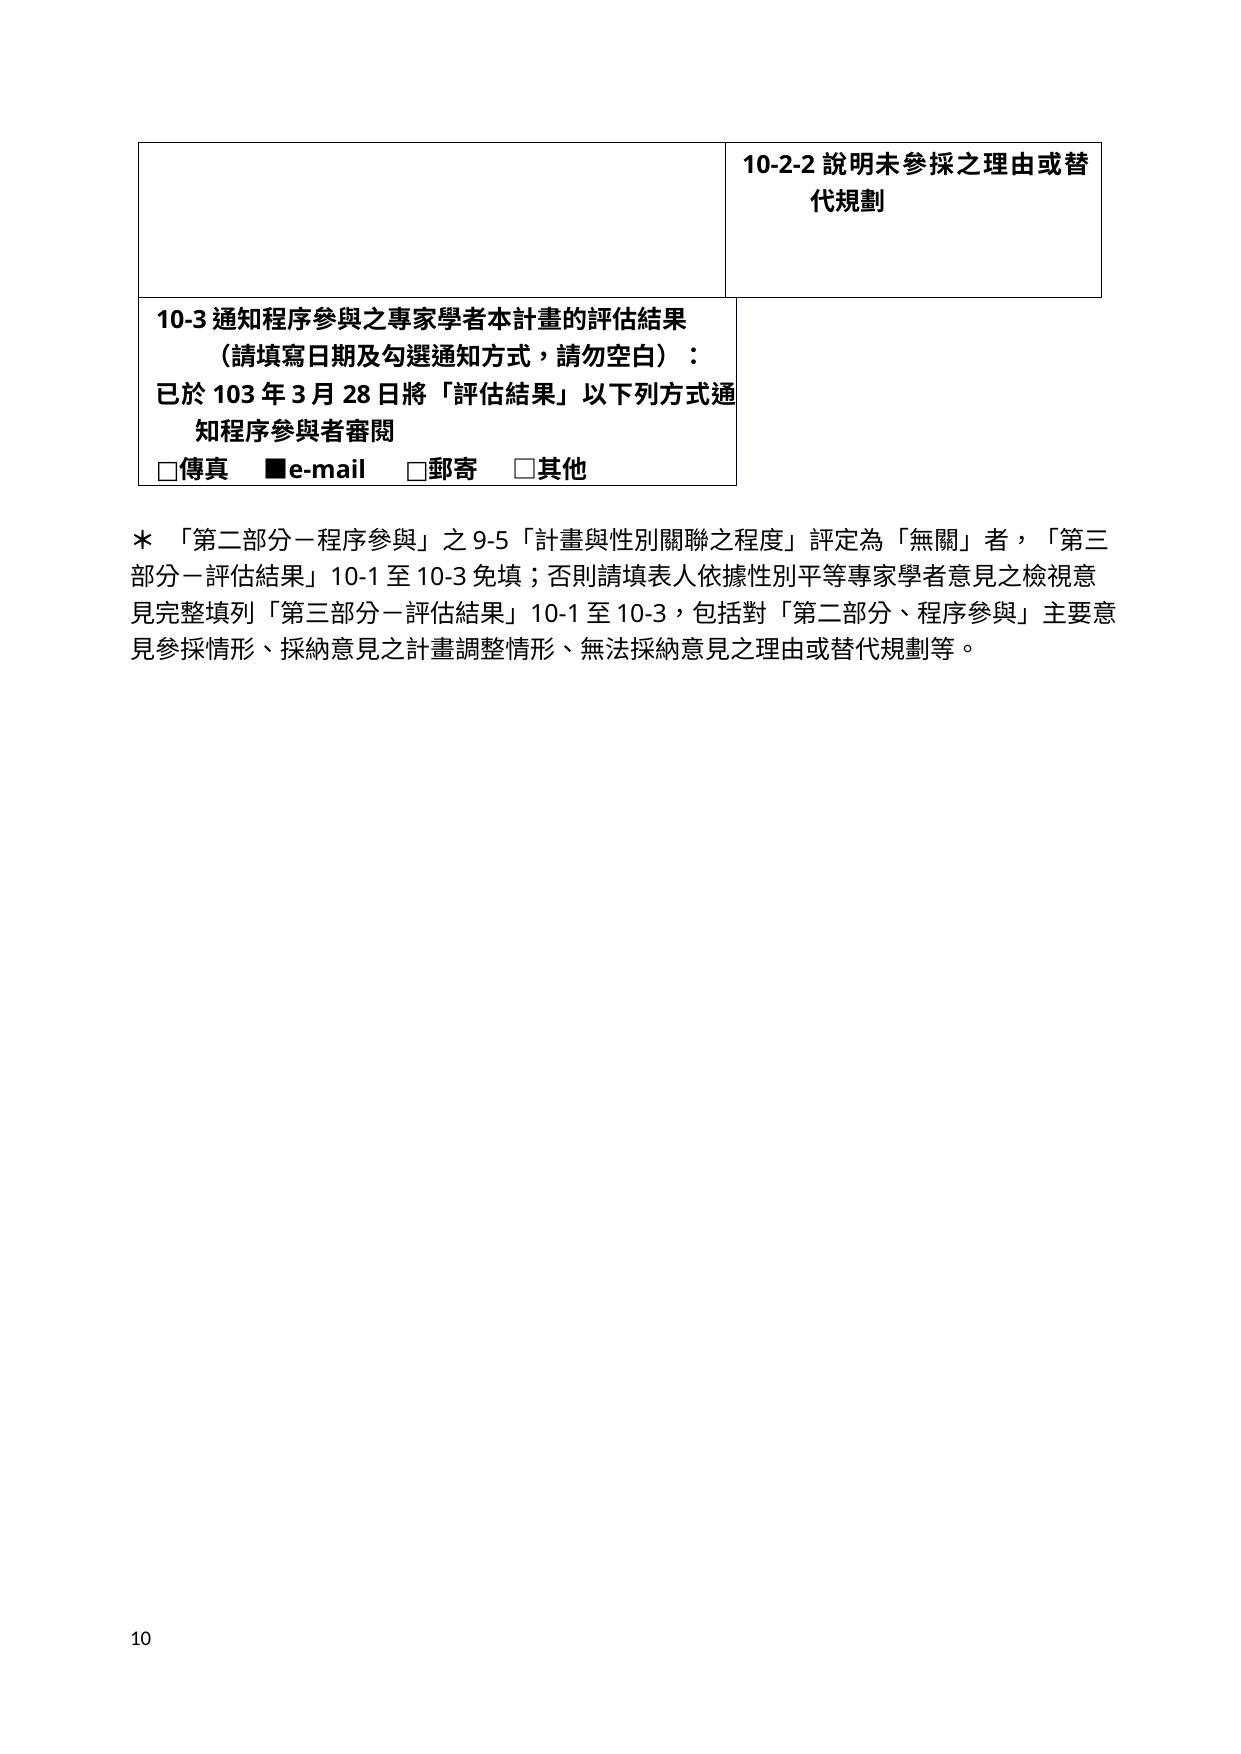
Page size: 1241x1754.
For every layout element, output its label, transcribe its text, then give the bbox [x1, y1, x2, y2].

table_cell 10-2-2說明未參採之理由或替代規劃 [726, 143, 1101, 297]
table_cell [139, 143, 725, 297]
table_cell 10-3通知程序參與之專家學者本計畫的評估結果（請填寫日期及勾選通知方式，請勿空白）： 已於103年3月28日將「評估結果」以下列方式通知程序參與者審閱 □傳真 ■e-mail □郵寄 □其他 [139, 298, 736, 485]
list 「第二部分－程序參與」之9-5「計畫與性別關聯之程度」評定為「無關」者，「第三部分－評估結果」10-1至10-3免填；否則請填表人依據性別平等專家學者意見之檢視意見完整填列「第三部分－評估結果」10-1至10-3，包括對「第二部分、程序參與」主要意見參採情形、採納意見之計畫調整情形、無法採納意見之理由或替代規劃等。 [130, 521, 1122, 666]
